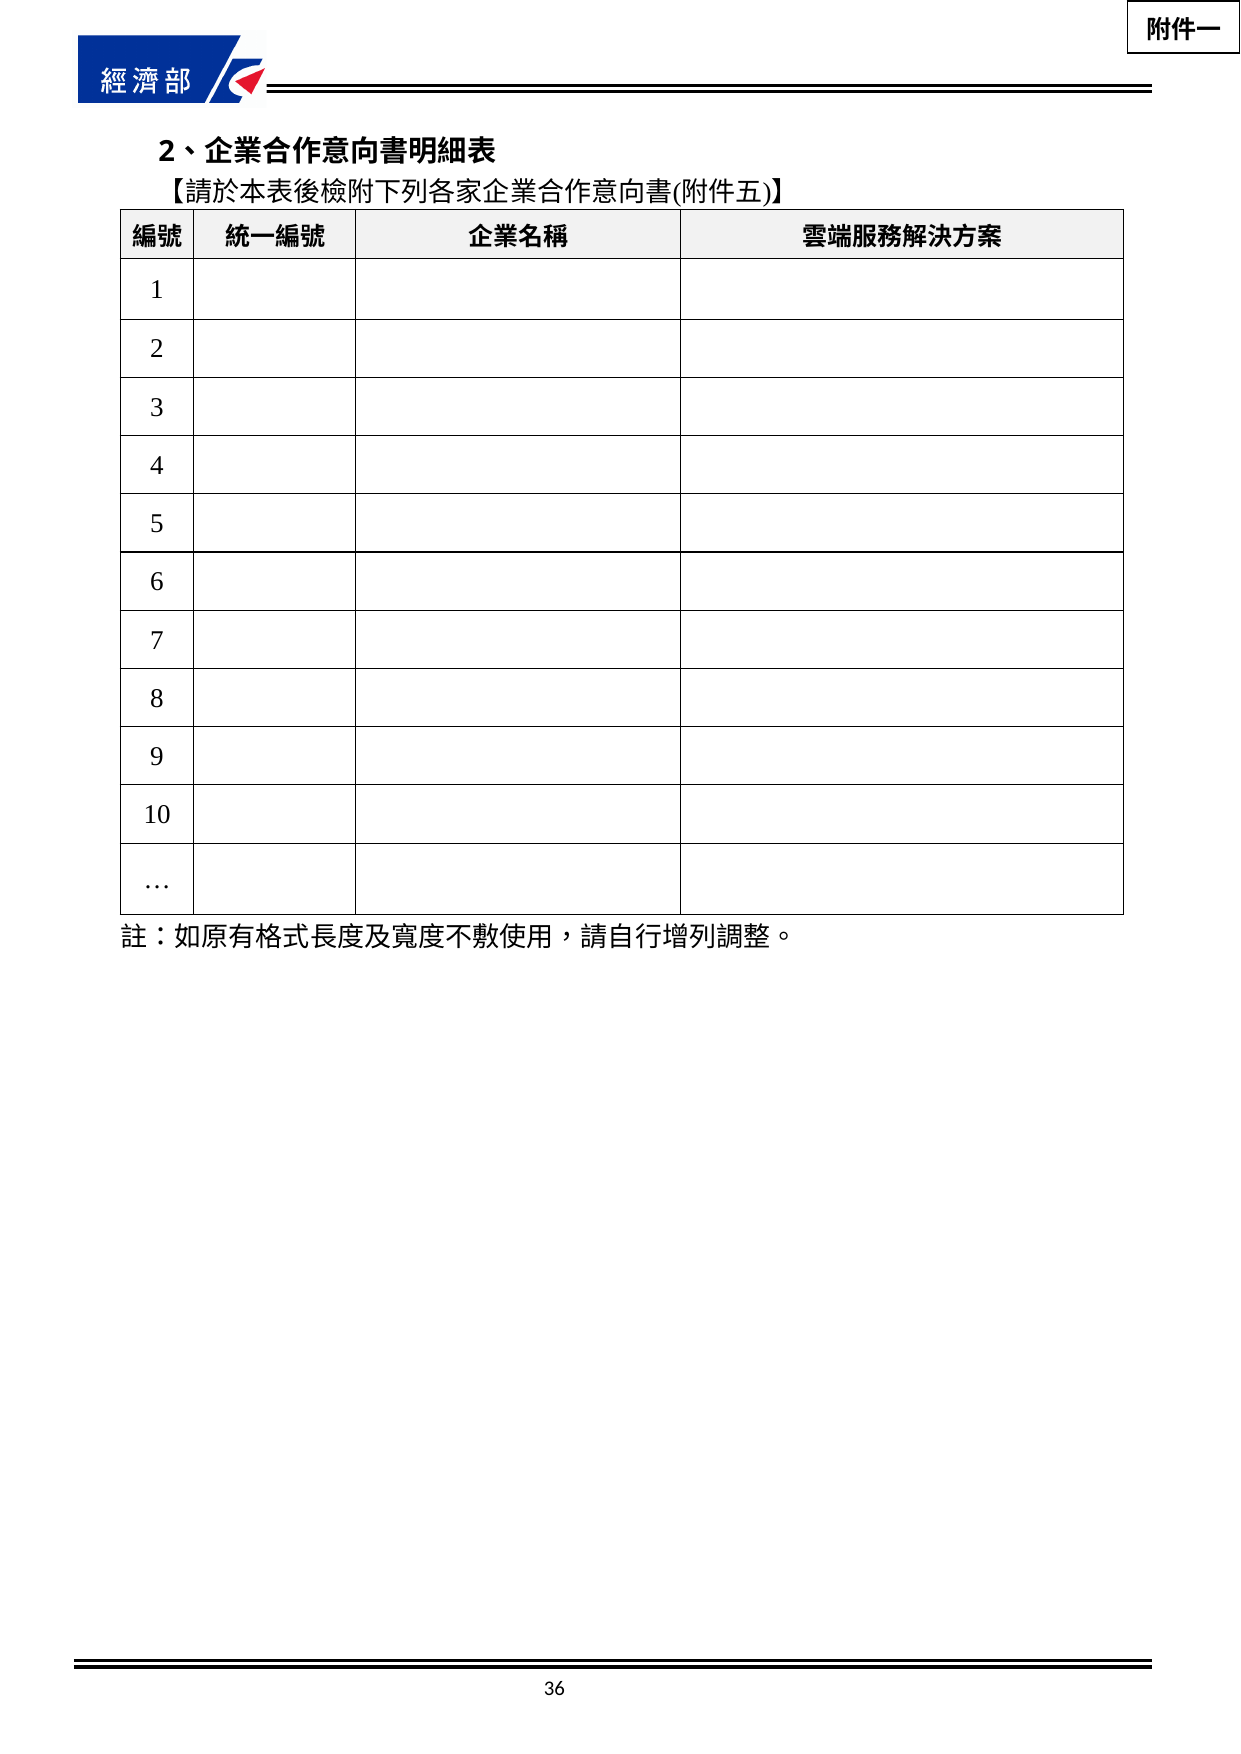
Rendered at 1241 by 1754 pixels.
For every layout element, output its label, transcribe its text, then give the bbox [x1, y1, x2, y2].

table_header 編號 [121, 210, 193, 258]
table_header 統一編號 [194, 210, 355, 258]
table_cell 7 [121, 611, 193, 668]
table_cell [681, 553, 1123, 610]
table_cell [356, 669, 680, 726]
table_cell [194, 320, 355, 377]
table_cell [681, 259, 1123, 318]
table_header 雲端服務解決方案 [681, 210, 1123, 258]
table_cell 5 [121, 494, 193, 551]
table_cell [681, 320, 1123, 377]
table_header 企業名稱 [356, 210, 680, 258]
table_cell [681, 378, 1123, 435]
table_cell [194, 727, 355, 784]
table_cell [356, 320, 680, 377]
table_cell [194, 844, 355, 913]
table_cell [194, 494, 355, 551]
table_cell … [121, 844, 193, 913]
table_cell 8 [121, 669, 193, 726]
table_cell [356, 259, 680, 318]
table_cell [194, 259, 355, 318]
table_cell [681, 436, 1123, 493]
table_cell 10 [121, 785, 193, 843]
table_cell [356, 844, 680, 913]
table_cell [194, 553, 355, 610]
table_cell [356, 611, 680, 668]
table_cell [681, 494, 1123, 551]
table_cell 6 [121, 553, 193, 610]
table_cell [681, 669, 1123, 726]
list 企業合作意向書明細表 【請於本表後檢附下列各家企業合作意向書(附件五)】 [158, 127, 1120, 209]
table_cell [194, 378, 355, 435]
text 註：如原有格式長度及寬度不敷使用，請自行增列調整。 [120, 915, 1120, 954]
table_cell [681, 844, 1123, 913]
table_cell [356, 494, 680, 551]
table_cell 2 [121, 320, 193, 377]
table_cell [194, 669, 355, 726]
table_cell [194, 436, 355, 493]
table_cell [681, 785, 1123, 843]
table_cell 1 [121, 259, 193, 318]
table_cell [194, 611, 355, 668]
table_cell [356, 727, 680, 784]
table_cell 9 [121, 727, 193, 784]
table_cell 4 [121, 436, 193, 493]
table_cell [356, 785, 680, 843]
table_cell [356, 378, 680, 435]
table_cell 3 [121, 378, 193, 435]
table_cell [194, 785, 355, 843]
table_cell [681, 727, 1123, 784]
table_cell [681, 611, 1123, 668]
table_cell [356, 436, 680, 493]
table_cell [356, 553, 680, 610]
